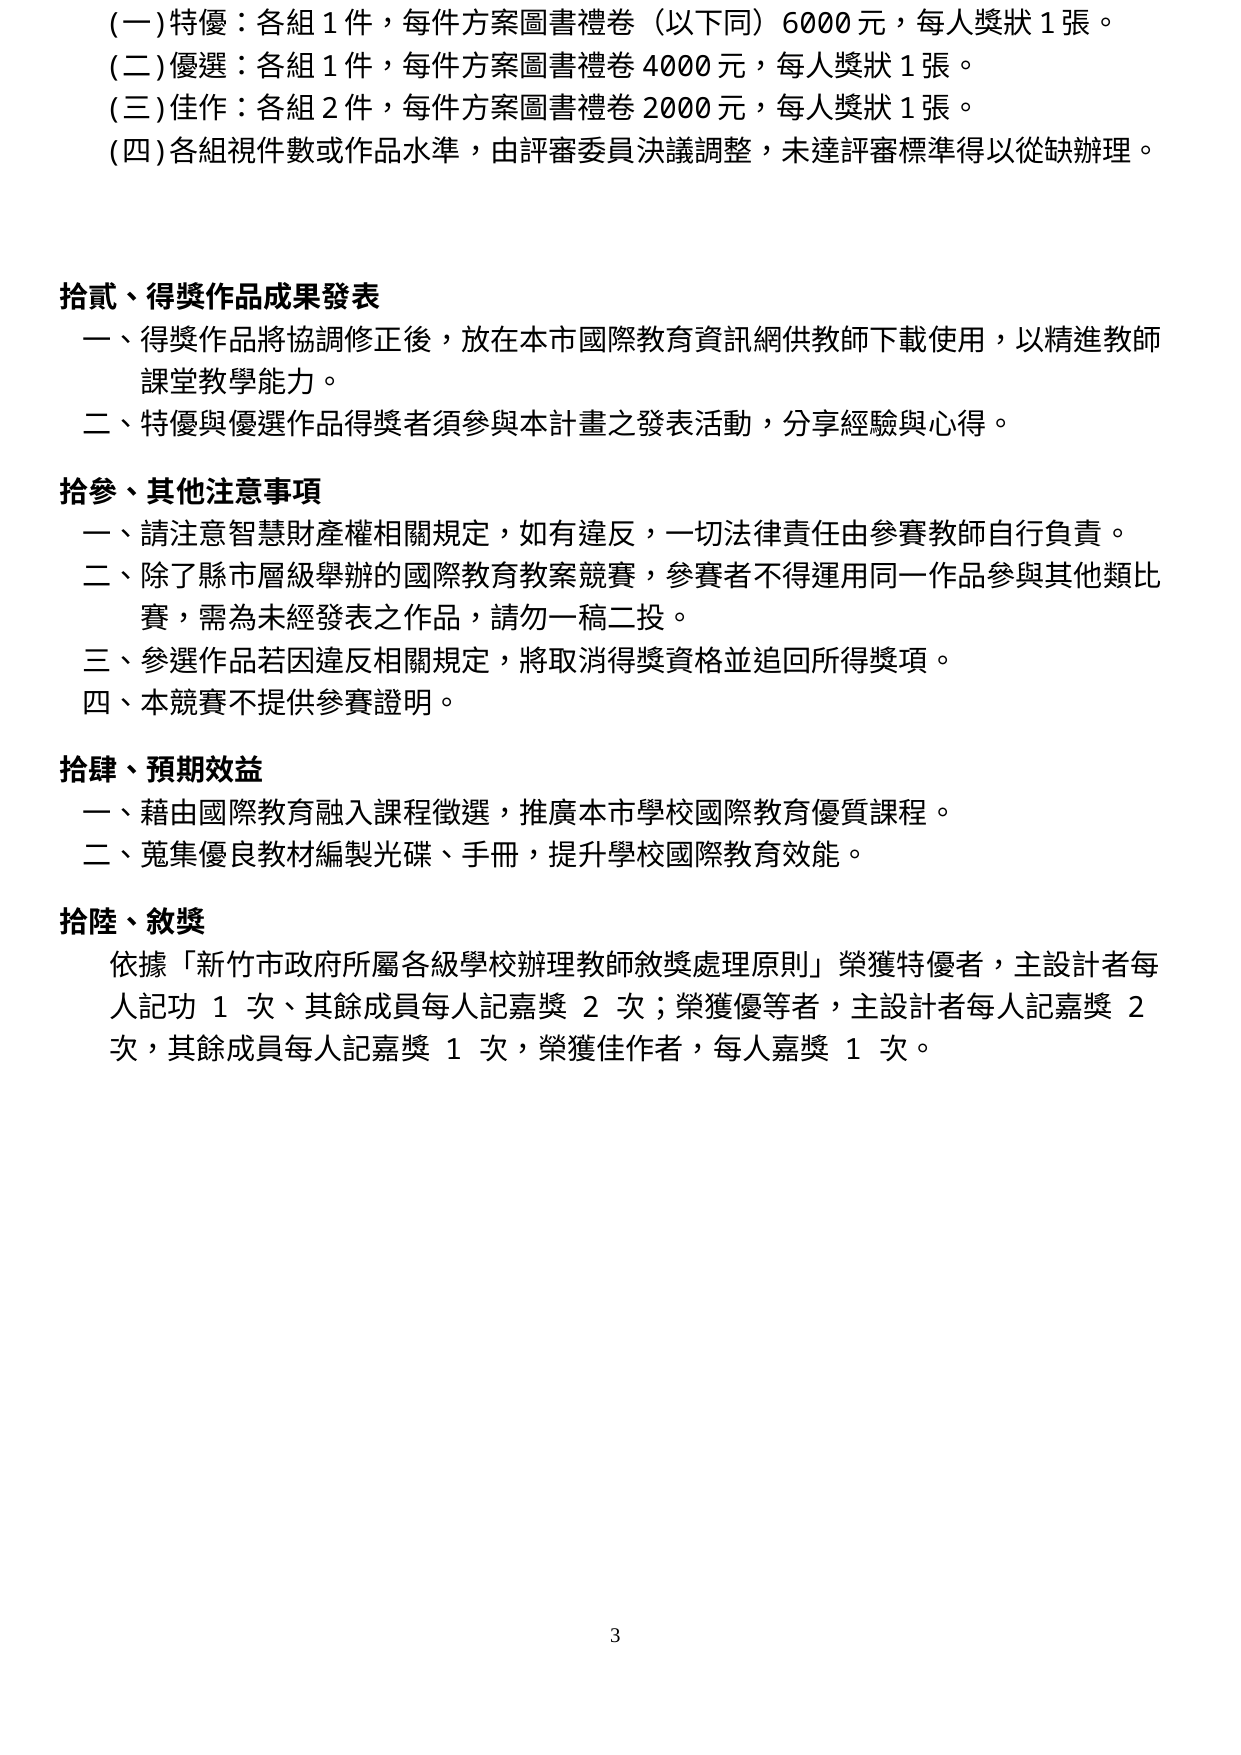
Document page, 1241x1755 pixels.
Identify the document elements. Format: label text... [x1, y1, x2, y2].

text 二、特優與優選作品得獎者須參與本計畫之發表活動，分享經驗與心得。 [82, 401, 1182, 443]
text 四、本競賽不提供參賽證明。 [82, 679, 1182, 722]
text 依據「新竹市政府所屬各級學校辦理教師敘獎處理原則」榮獲特優者，主設計者每人記功 1 次、其餘成員每人記嘉獎 2 次；榮獲優等者，主設計者每人記嘉獎 2 次，其餘成員每人記嘉獎 1 次，榮獲佳作者，每人嘉獎 1 次。 [109, 941, 1182, 1068]
text 三、參選作品若因違反相關規定，將取消得獎資格並追回所得獎項。 [82, 637, 1182, 679]
text 一、請注意智慧財產權相關規定，如有違反，一切法律責任由參賽教師自行負責。 [82, 510, 1182, 553]
text 拾陸、敘獎 [59, 899, 1182, 941]
text 二、除了縣市層級舉辦的國際教育教案競賽，參賽者不得運用同一作品參與其他類比賽，需為未經發表之作品，請勿一稿二投。 [82, 553, 1182, 637]
text 拾肆、預期效益 [59, 747, 1182, 789]
text 拾貳、得獎作品成果發表 [59, 274, 1182, 316]
text (一)特優：各組1件，每件方案圖書禮卷（以下同）6000元，每人獎狀1張。 (二)優選：各組1件，每件方案圖書禮卷4000元，每人獎狀1張。 (三)佳作：各組2件，每件方案圖書禮卷2000元，每人獎狀1張。 (四)各組視件數或作品水準，由評審委員決議調整，未達評審標準得以從缺辦理。 [105, 0, 1182, 169]
text 一、得獎作品將協調修正後，放在本市國際教育資訊網供教師下載使用，以精進教師課堂教學能力。 [82, 316, 1182, 401]
text 二、蒐集優良教材編製光碟、手冊，提升學校國際教育效能。 [82, 831, 1182, 874]
text 拾參、其他注意事項 [59, 468, 1182, 510]
text 一、藉由國際教育融入課程徵選，推廣本市學校國際教育優質課程。 [82, 789, 1182, 831]
